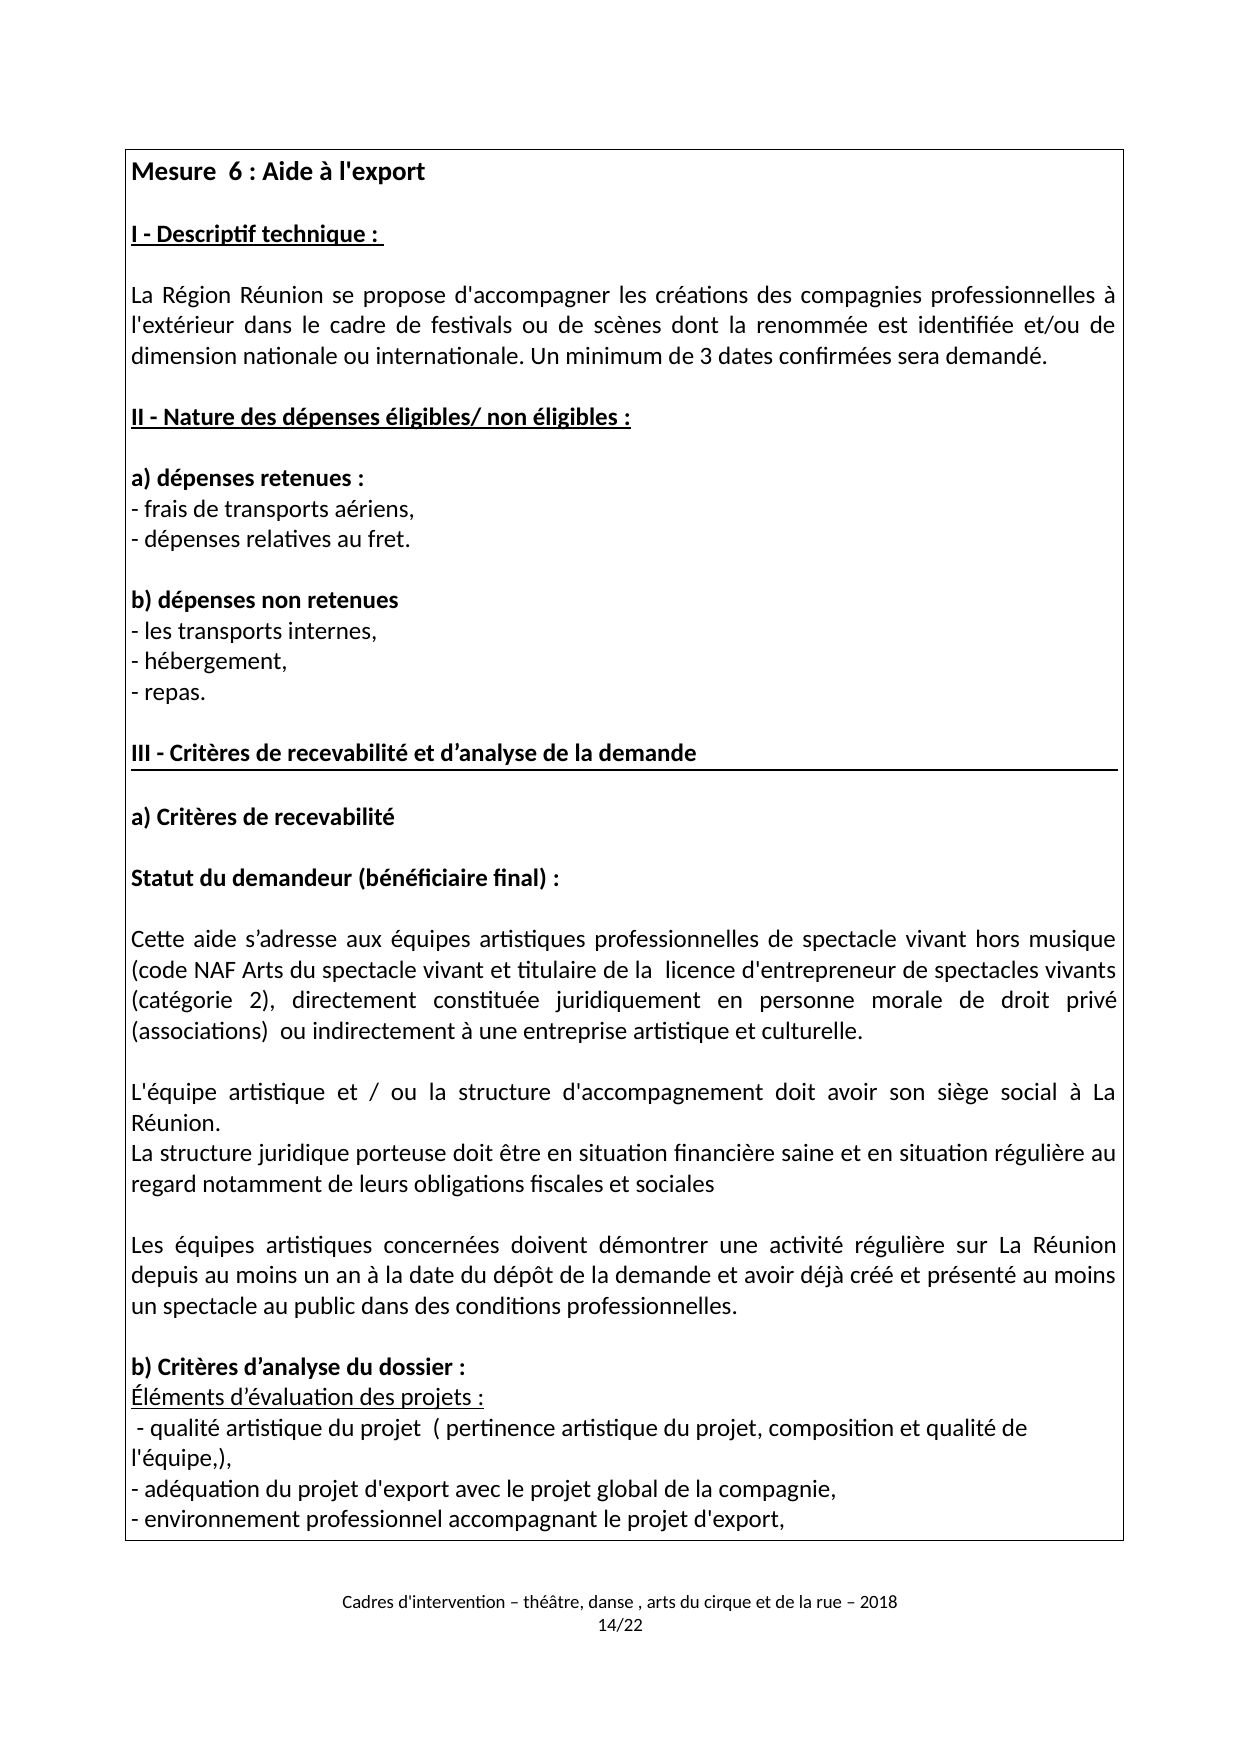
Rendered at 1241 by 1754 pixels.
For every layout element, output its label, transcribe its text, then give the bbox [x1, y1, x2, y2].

table_header Mesure 6 : Aide à l'export I - Descriptif technique : La Région Réunion se propose d'accompagner les créations des compagnies professionnelles à l'extérieur dans le cadre de festivals ou de scènes dont la renommée est identifiée et/ou de dimension nationale ou internationale. Un minimum de 3 dates confirmées sera demandé. II - Nature des dépenses éligibles/ non éligibles : a) dépenses retenues : - frais de transports aériens, - dépenses relatives au fret. b) dépenses non retenues - les transports internes, - hébergement, - repas. III - Critères de recevabilité et d’analyse de la demande a) Critères de recevabilité Statut du demandeur (bénéficiaire final) : Cette aide s’adresse aux équipes artistiques professionnelles de spectacle vivant hors musique (code NAF Arts du spectacle vivant et titulaire de la licence d'entrepreneur de spectacles vivants (catégorie 2), directement constituée juridiquement en personne morale de droit privé (associations) ou indirectement à une entreprise artistique et culturelle. L'équipe artistique et / ou la structure d'accompagnement doit avoir son siège social à La Réunion. La structure juridique porteuse doit être en situation financière saine et en situation régulière au regard notamment de leurs obligations fiscales et sociales Les équipes artistiques concernées doivent démontrer une activité régulière sur La Réunion depuis au moins un an à la date du dépôt de la demande et avoir déjà créé et présenté au moins un spectacle au public dans des conditions professionnelles. b) Critères d’analyse du dossier : Éléments d’évaluation des projets : - qualité artistique du projet ( pertinence artistique du projet, composition et qualité de l'équipe,), - adéquation du projet d'export avec le projet global de la compagnie, - environnement professionnel accompagnant le projet d'export, [126, 150, 1123, 1540]
